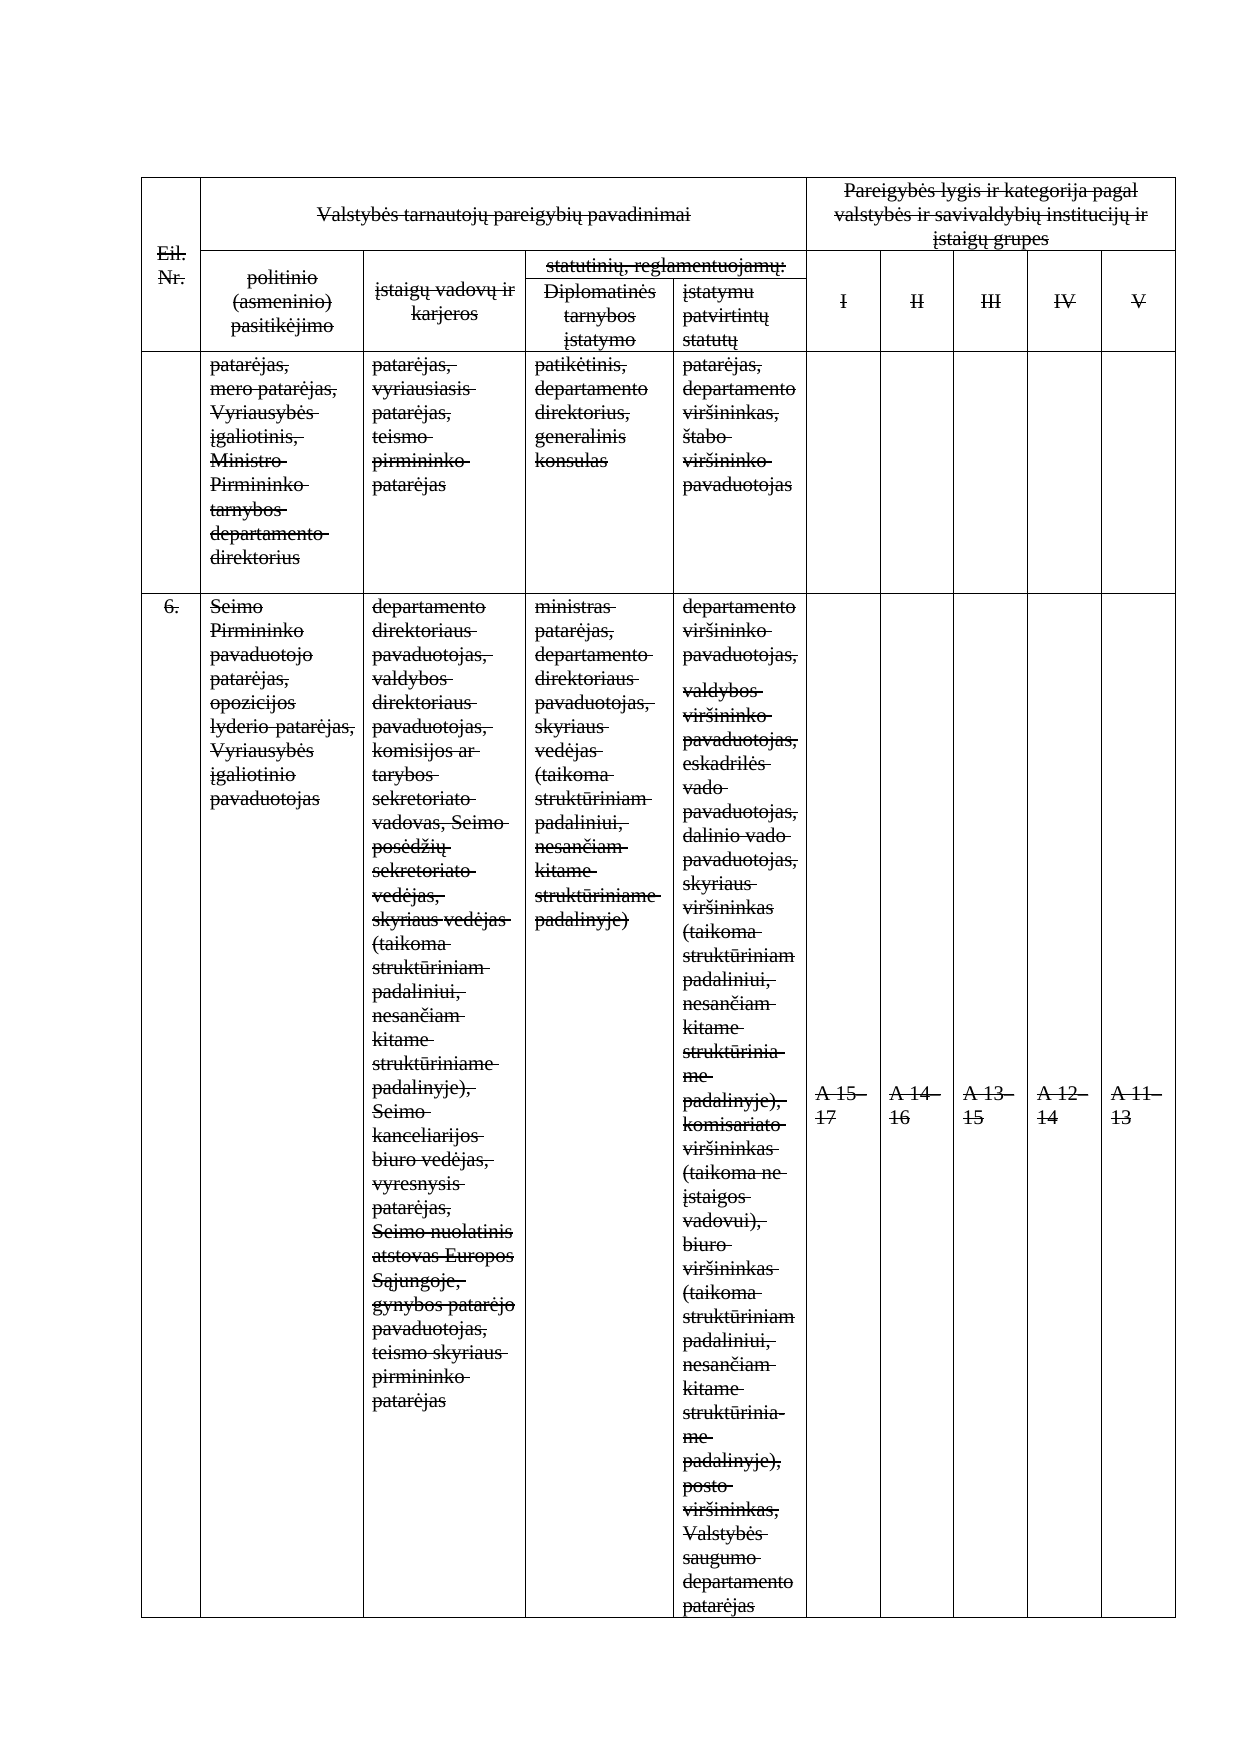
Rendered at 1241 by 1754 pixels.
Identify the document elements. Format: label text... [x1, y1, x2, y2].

table_cell II [881, 251, 953, 351]
table_cell A 14–16 [881, 594, 953, 1617]
table_cell V [1102, 251, 1175, 351]
table_header Valstybės tarnautojų pareigybių pavadinimai [201, 178, 806, 250]
table_cell patarėjas, departamento viršininkas, štabo viršininko pavaduotojas [674, 352, 806, 593]
table_cell patarėjas, mero patarėjas, Vyriausybės įgaliotinis, Ministro Pirmininko tarnybos departamento direktorius [201, 352, 363, 593]
table_cell A 11–13 [1102, 594, 1175, 1617]
table_cell įstaigų vadovų ir karjeros [364, 251, 525, 351]
table_cell [807, 352, 880, 593]
table_cell departamento viršininko pavaduotojas, valdybos viršininko pavaduotojas, eskadrilės vado pavaduotojas, dalinio vado pavaduotojas, skyriaus viršininkas (taikoma struktūriniam padaliniui, nesančiam kitame struktūrinia-me padalinyje), komisariato viršininkas (taikoma ne įstaigos vadovui), biuro viršininkas (taikoma struktūriniam padaliniui, nesančiam kitame struktūrinia-me padalinyje), posto viršininkas, Valstybės saugumo departamento patarėjas [674, 594, 806, 1617]
table_cell statutinių, reglamentuojamų: [526, 251, 806, 278]
table_cell A 12–14 [1028, 594, 1101, 1617]
table_cell politinio (asmeninio) pasitikėjimo [201, 251, 363, 351]
table_cell A 13–15 [954, 594, 1027, 1617]
table_cell [881, 352, 953, 593]
table_cell A 15–17 [807, 594, 880, 1617]
table_cell ministras patarėjas, departamento direktoriaus pavaduotojas, skyriaus vedėjas (taikoma struktūriniam padaliniui, nesančiam kitame struktūriniame padalinyje) [526, 594, 673, 1617]
table_cell įstatymu patvirtintų statutų [674, 279, 806, 351]
table_cell 6. [142, 594, 200, 1617]
table_header Pareigybės lygis ir kategorija pagal valstybės ir savivaldybių institucijų ir įstaigų grupes [807, 178, 1175, 250]
table_cell [142, 352, 200, 593]
table_cell I [807, 251, 880, 351]
table_cell patikėtinis, departamento direktorius, generalinis konsulas [526, 352, 673, 593]
table_cell [1102, 352, 1175, 593]
table_cell Seimo Pirmininko pavaduotojo patarėjas, opozicijos lyderio patarėjas, Vyriausybės įgaliotinio pavaduotojas [201, 594, 363, 1617]
table_cell [954, 352, 1027, 593]
table_cell IV [1028, 251, 1101, 351]
table_cell III [954, 251, 1027, 351]
table_header Eil. Nr. [142, 178, 200, 351]
table_cell departamento direktoriaus pavaduotojas, valdybos direktoriaus pavaduotojas, komisijos ar tarybos sekretoriato vadovas, Seimo posėdžių sekretoriato vedėjas, skyriaus vedėjas (taikoma struktūriniam padaliniui, nesančiam kitame struktūriniame padalinyje), Seimo kanceliarijos biuro vedėjas, vyresnysis patarėjas, Seimo nuolatinis atstovas Europos Sąjungoje, gynybos patarėjo pavaduotojas, teismo skyriaus pirmininko patarėjas [364, 594, 525, 1617]
table_cell Diplomatinės tarnybos įstatymo [526, 279, 673, 351]
table_cell patarėjas, vyriausiasis patarėjas, teismo pirmininko patarėjas [364, 352, 525, 593]
table_cell [1028, 352, 1101, 593]
